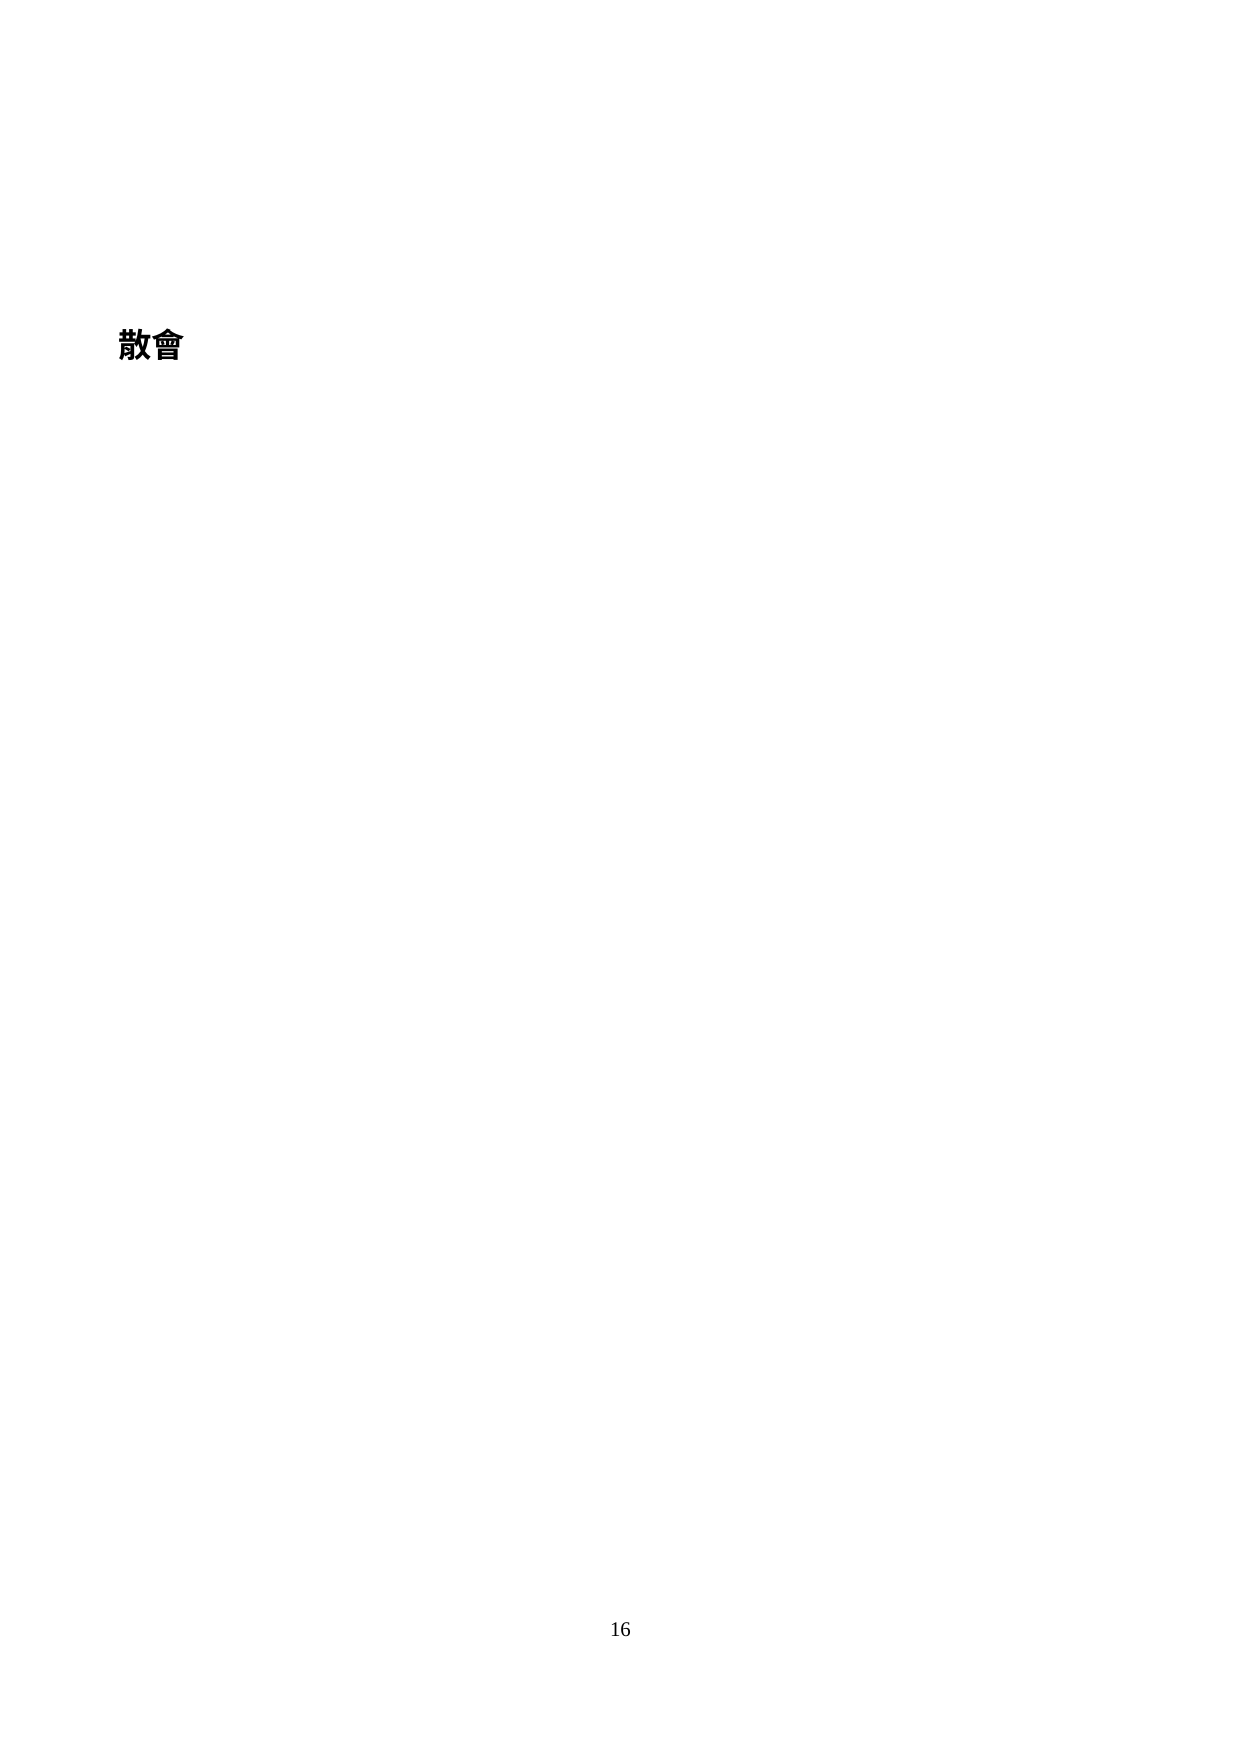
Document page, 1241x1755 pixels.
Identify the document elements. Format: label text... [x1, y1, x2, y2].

text 散會 [118, 301, 1122, 363]
